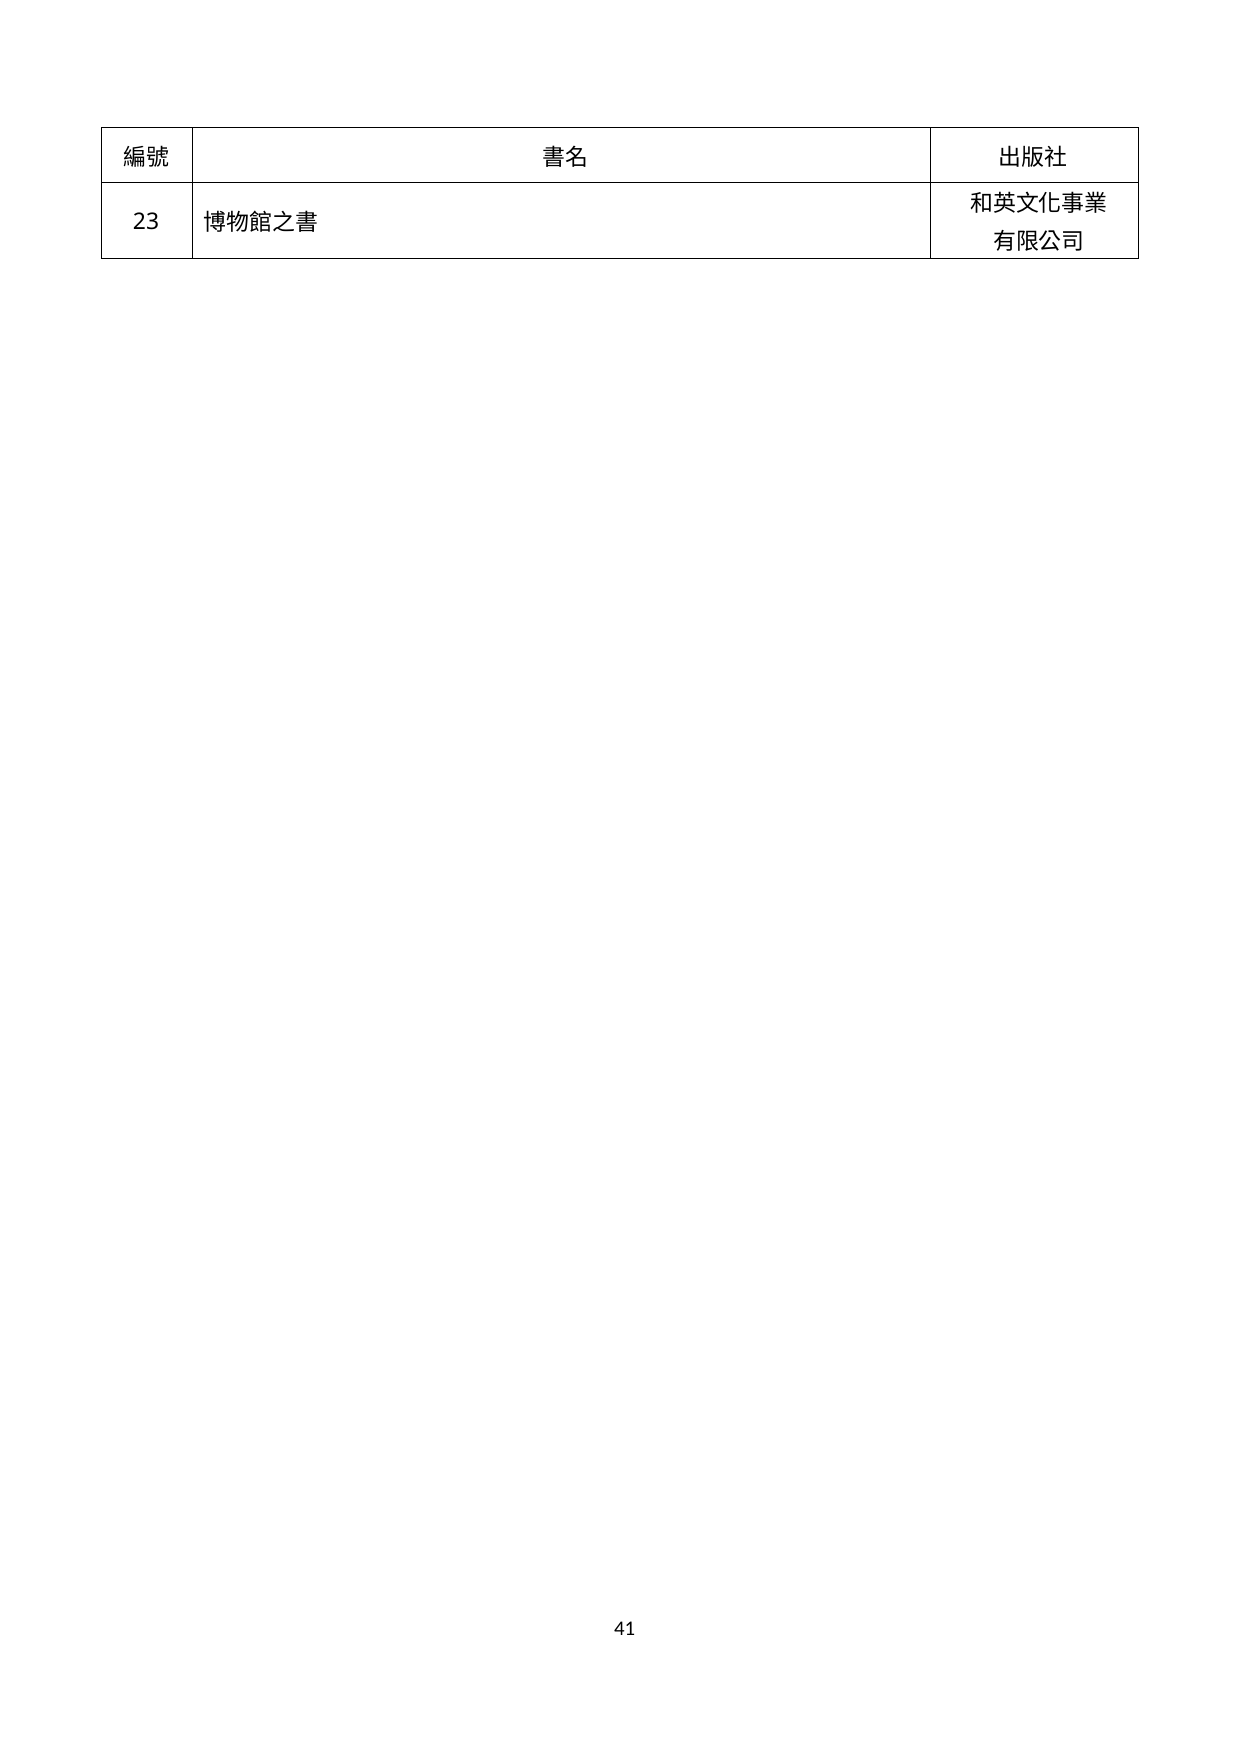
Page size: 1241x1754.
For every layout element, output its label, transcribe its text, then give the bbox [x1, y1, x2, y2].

table_header 出版社 [931, 128, 1138, 182]
table_cell 23 [102, 183, 192, 258]
table_cell 和英文化事業 有限公司 [931, 183, 1138, 258]
table_header 編號 [102, 128, 192, 182]
table_header 書名 [193, 128, 930, 182]
table_cell 博物館之書 [193, 183, 930, 258]
